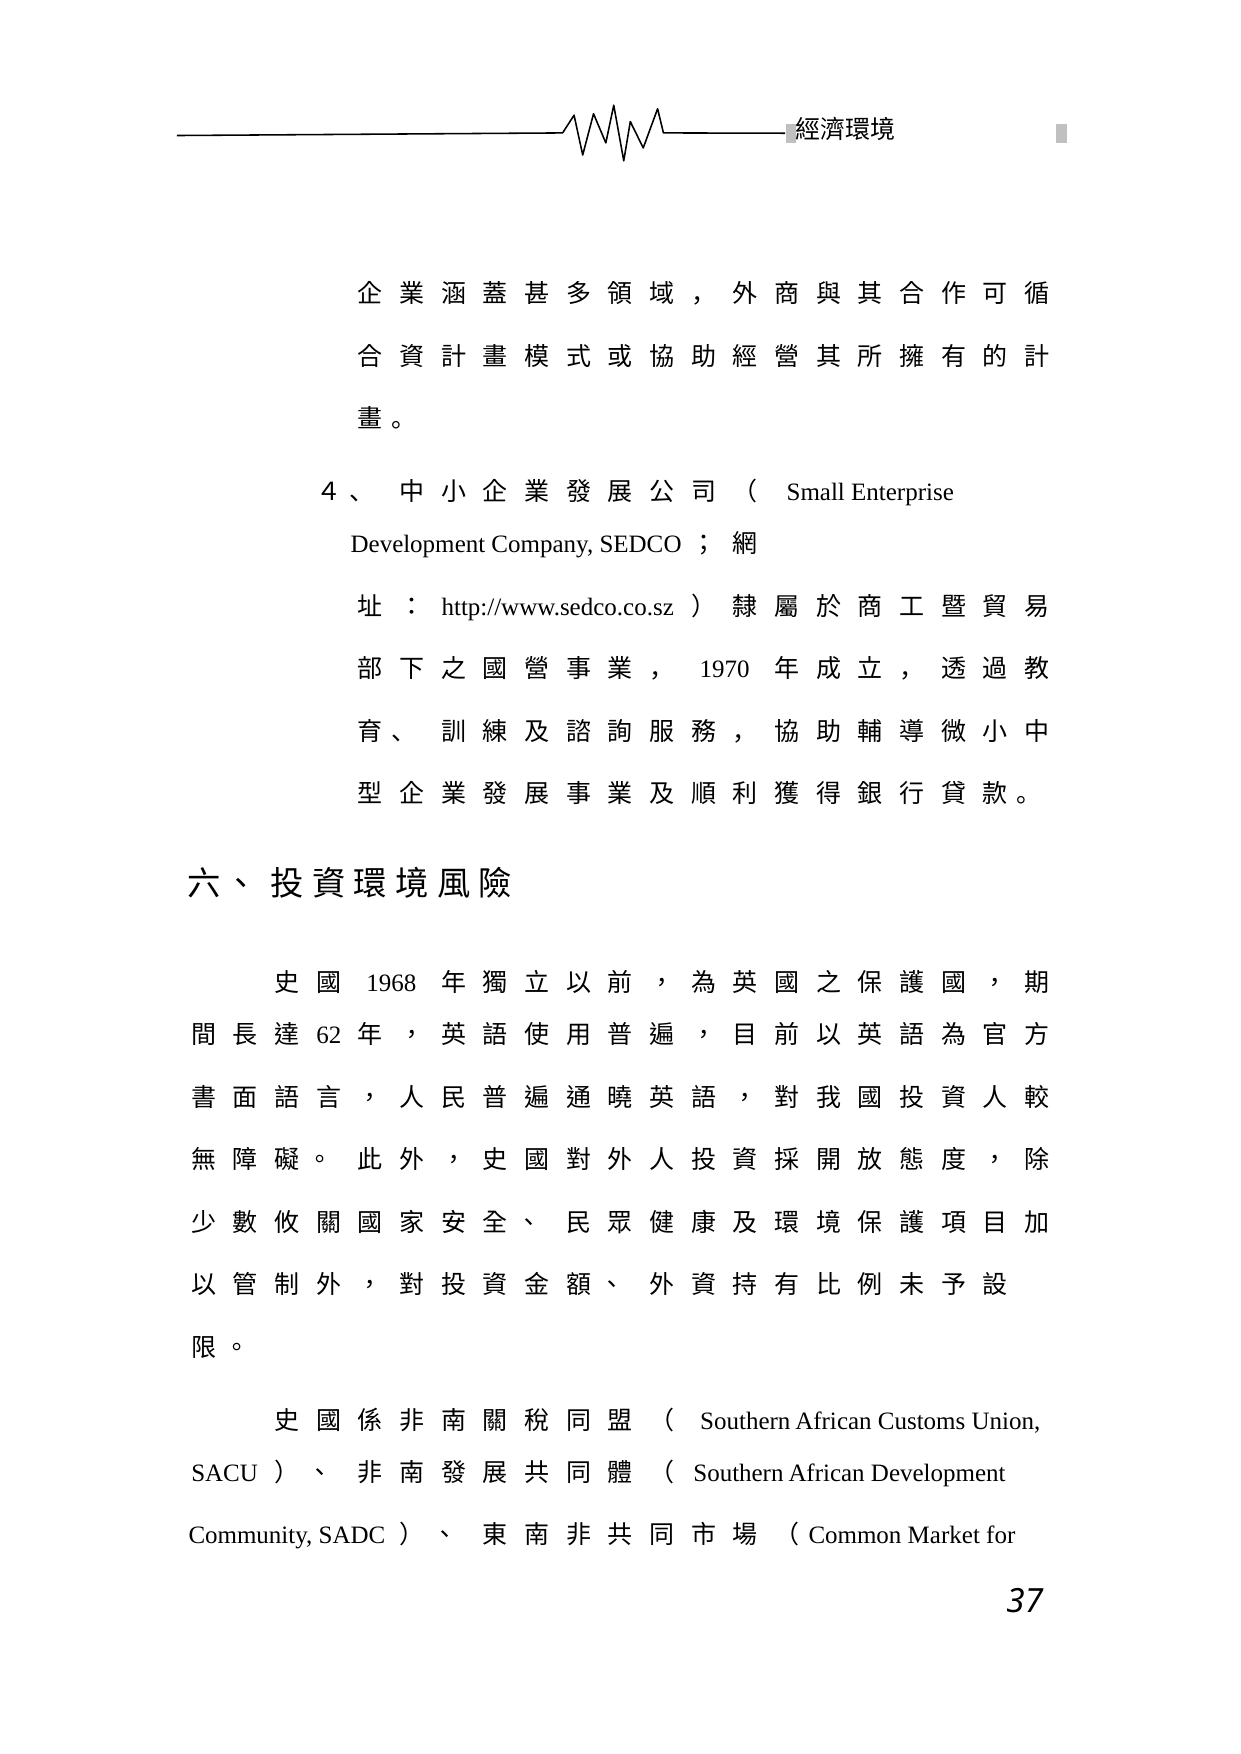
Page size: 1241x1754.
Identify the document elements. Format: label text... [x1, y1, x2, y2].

text 企業涵蓋甚多領域，外商與其合作可循合資計畫模式或協助經營其所擁有的計畫。 [281, 250, 1058, 438]
text ４、中小企業發展公司（Small Enterprise Development Company, SEDCO；網址：http://www.sedco.co.sz）隸屬於商工暨貿易部下之國營事業，1970年成立，透過教育、訓練及諮詢服務，協助輔導微小中型企業發展事業及順利獲得銀行貸款。 [281, 438, 1058, 813]
text 史國係非南關稅同盟（Southern African Customs Union, SACU）、非南發展共同體（Southern African Development Community, SADC）、東南非共同市場（Common Market for [183, 1366, 1058, 1554]
text 六、投資環境風險 [183, 839, 1058, 902]
text 史國1968年獨立以前，為英國之保護國，期間長達62年，英語使用普遍，目前以英語為官方書面語言，人民普遍通曉英語，對我國投資人較無障礙。此外，史國對外人投資採開放態度，除少數攸關國家安全、民眾健康及環境保護項目加以管制外，對投資金額、外資持有比例未予設限。 [183, 929, 1058, 1366]
